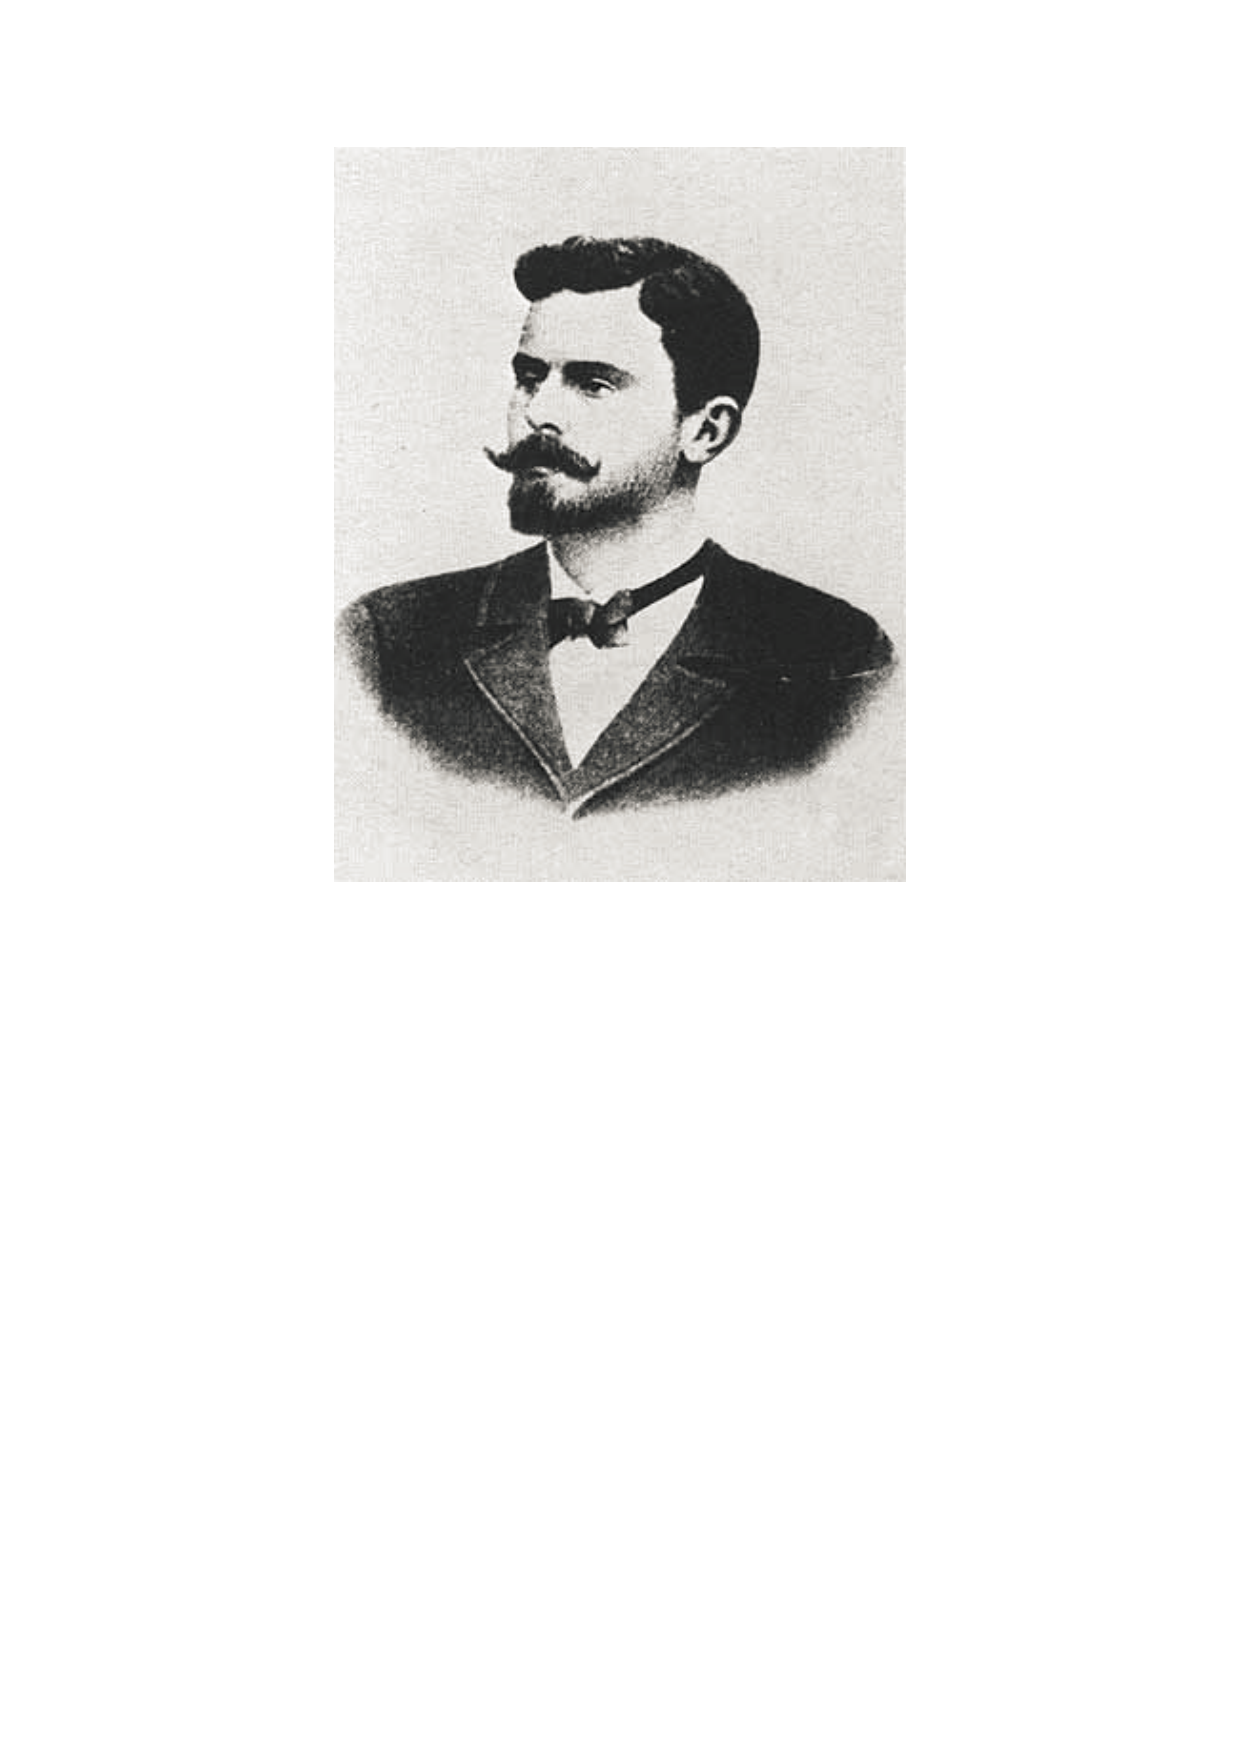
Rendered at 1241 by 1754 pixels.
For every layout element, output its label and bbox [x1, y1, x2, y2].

picture [334, 147, 906, 882]
